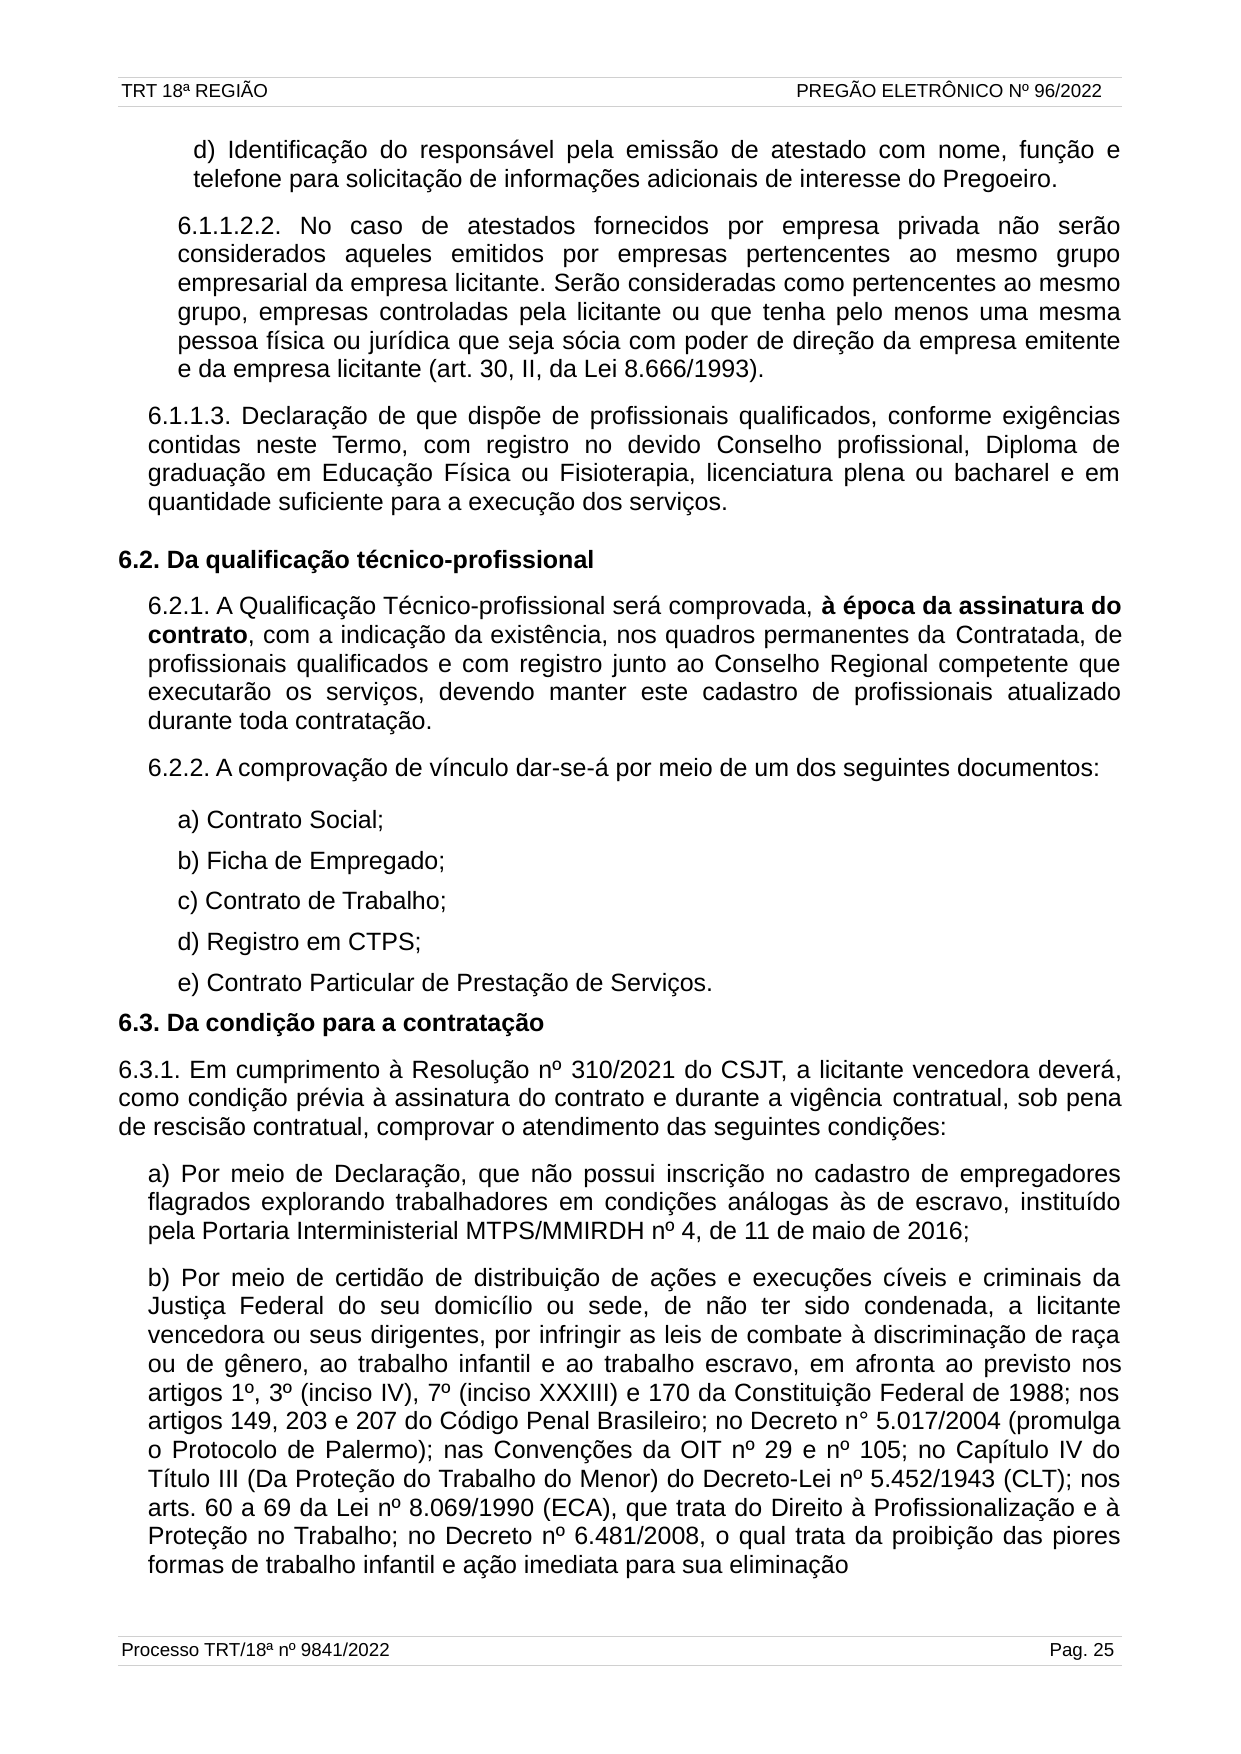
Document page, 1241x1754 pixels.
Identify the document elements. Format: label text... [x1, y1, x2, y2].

text 6.1.1.3. Declaração de que dispõe de profissionais qualificados, conforme exigências contidas neste Termo, com registro no devido Conselho profissional, Diploma de graduação em Educação Física ou Fisioterapia, licenciatura plena ou bacharel e em quantidade suficiente para a execução dos serviços. [148, 401, 1122, 516]
text d) Identificação do responsável pela emissão de atestado com nome, função e telefone para solicitação de informações adicionais de interesse do Pregoeiro. [193, 136, 1122, 193]
text 6.2. Da qualificação técnico-profissional [118, 545, 1122, 573]
text b) Por meio de certidão de distribuição de ações e execuções cíveis e criminais da Justiça Federal do seu domicílio ou sede, de não ter sido condenada, a licitante vencedora ou seus dirigentes, por infringir as leis de combate à discriminação de raça ou de gênero, ao trabalho infantil e ao trabalho escravo, em afronta ao previsto nos artigos 1º, 3º (inciso IV), 7º (inciso XXXIII) e 170 da Constituição Federal de 1988; nos artigos 149, 203 e 207 do Código Penal Brasileiro; no Decreto n° 5.017/2004 (promulga o Protocolo de Palermo); nas Convenções da OIT nº 29 e nº 105; no Capítulo IV do Título III (Da Proteção do Trabalho do Menor) do Decreto-Lei nº 5.452/1943 (CLT); nos arts. 60 a 69 da Lei nº 8.069/1990 (ECA), que trata do Direito à Profissionalização e à Proteção no Trabalho; no Decreto nº 6.481/2008, o qual trata da proibição das piores formas de trabalho infantil e ação imediata para sua eliminação [148, 1262, 1122, 1579]
list d) Registro em CTPS; [177, 927, 1122, 956]
list e) Contrato Particular de Prestação de Serviços. [177, 967, 1122, 996]
list c) Contrato de Trabalho; [177, 886, 1122, 915]
list b) Ficha de Empregado; [177, 846, 1122, 874]
text 6.1.1.2.2. No caso de atestados fornecidos por empresa privada não serão considerados aqueles emitidos por empresas pertencentes ao mesmo grupo empresarial da empresa licitante. Serão consideradas como pertencentes ao mesmo grupo, empresas controladas pela licitante ou que tenha pelo menos uma mesma pessoa física ou jurídica que seja sócia com poder de direção da empresa emitente e da empresa licitante (art. 30, II, da Lei 8.666/1993). [177, 211, 1122, 383]
list a) Contrato Social; [177, 805, 1122, 834]
text 6.3.1. Em cumprimento à Resolução nº 310/2021 do CSJT, a licitante vencedora deverá, como condição prévia à assinatura do contrato e durante a vigência contratual, sob pena de rescisão contratual, comprovar o atendimento das seguintes condições: [118, 1054, 1122, 1141]
text 6.2.2. A comprovação de vínculo dar-se-á por meio de um dos seguintes documentos: [148, 753, 1122, 781]
text 6.2.1. A Qualificação Técnico-profissional será comprovada, à época da assinatura do contrato, com a indicação da existência, nos quadros permanentes da Contratada, de profissionais qualificados e com registro junto ao Conselho Regional competente que executarão os serviços, devendo manter este cadastro de profissionais atualizado durante toda contratação. [148, 591, 1122, 735]
text 6.3. Da condição para a contratação [118, 1008, 1122, 1037]
text a) Por meio de Declaração, que não possui inscrição no cadastro de empregadores flagrados explorando trabalhadores em condições análogas às de escravo, instituído pela Portaria Interministerial MTPS/MMIRDH nº 4, de 11 de maio de 2016; [148, 1158, 1122, 1245]
